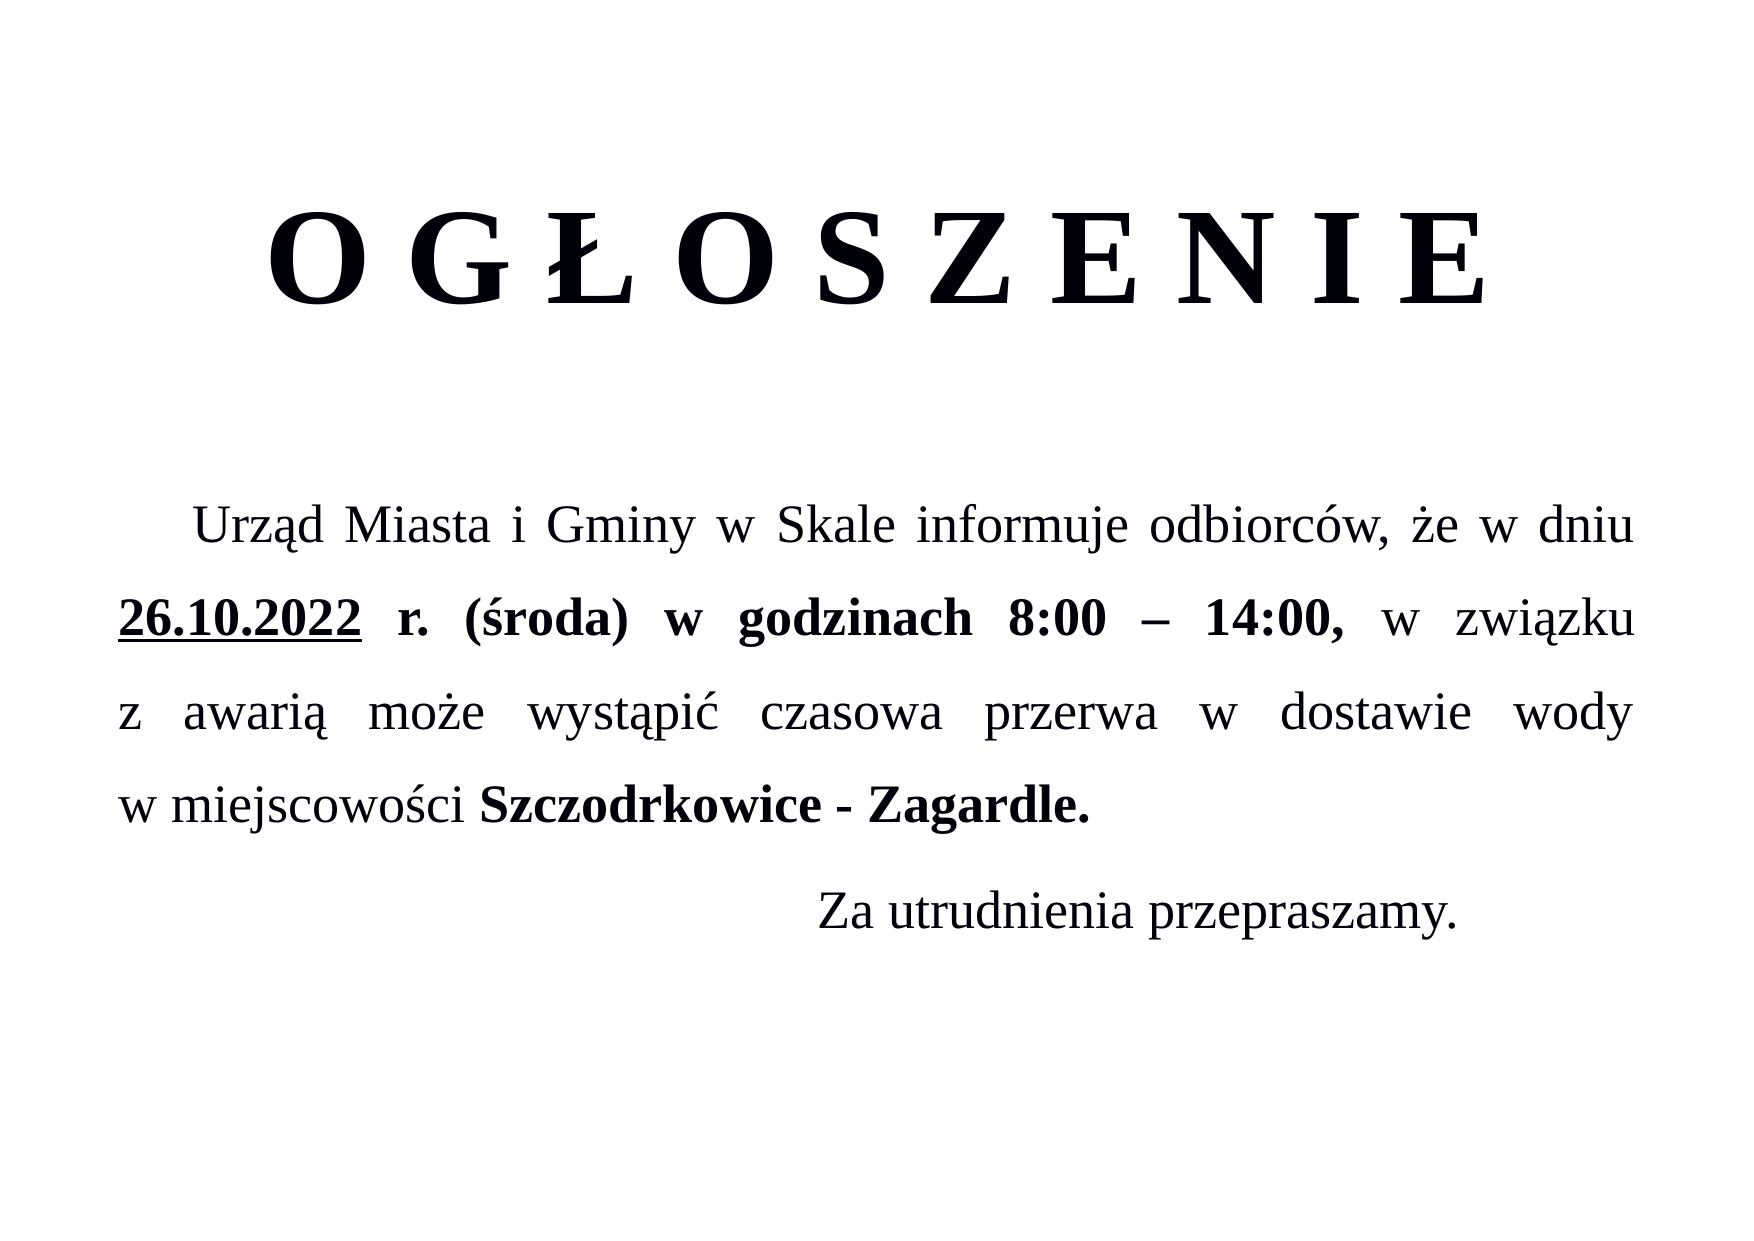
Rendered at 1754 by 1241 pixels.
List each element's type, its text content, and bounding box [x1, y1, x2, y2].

text Za utrudnienia przepraszamy. [118, 878, 1636, 940]
text O G Ł O S Z E N I E [118, 176, 1636, 334]
text Urząd Miasta i Gminy w Skale informuje odbiorców, że w dniu 26.10.2022 r. (środa) w godzinach 8:00 – 14:00, w związku z awarią może wystąpić czasowa przerwa w dostawie wody w miejscowości Szczodrkowice - Zagardle. [118, 492, 1636, 834]
